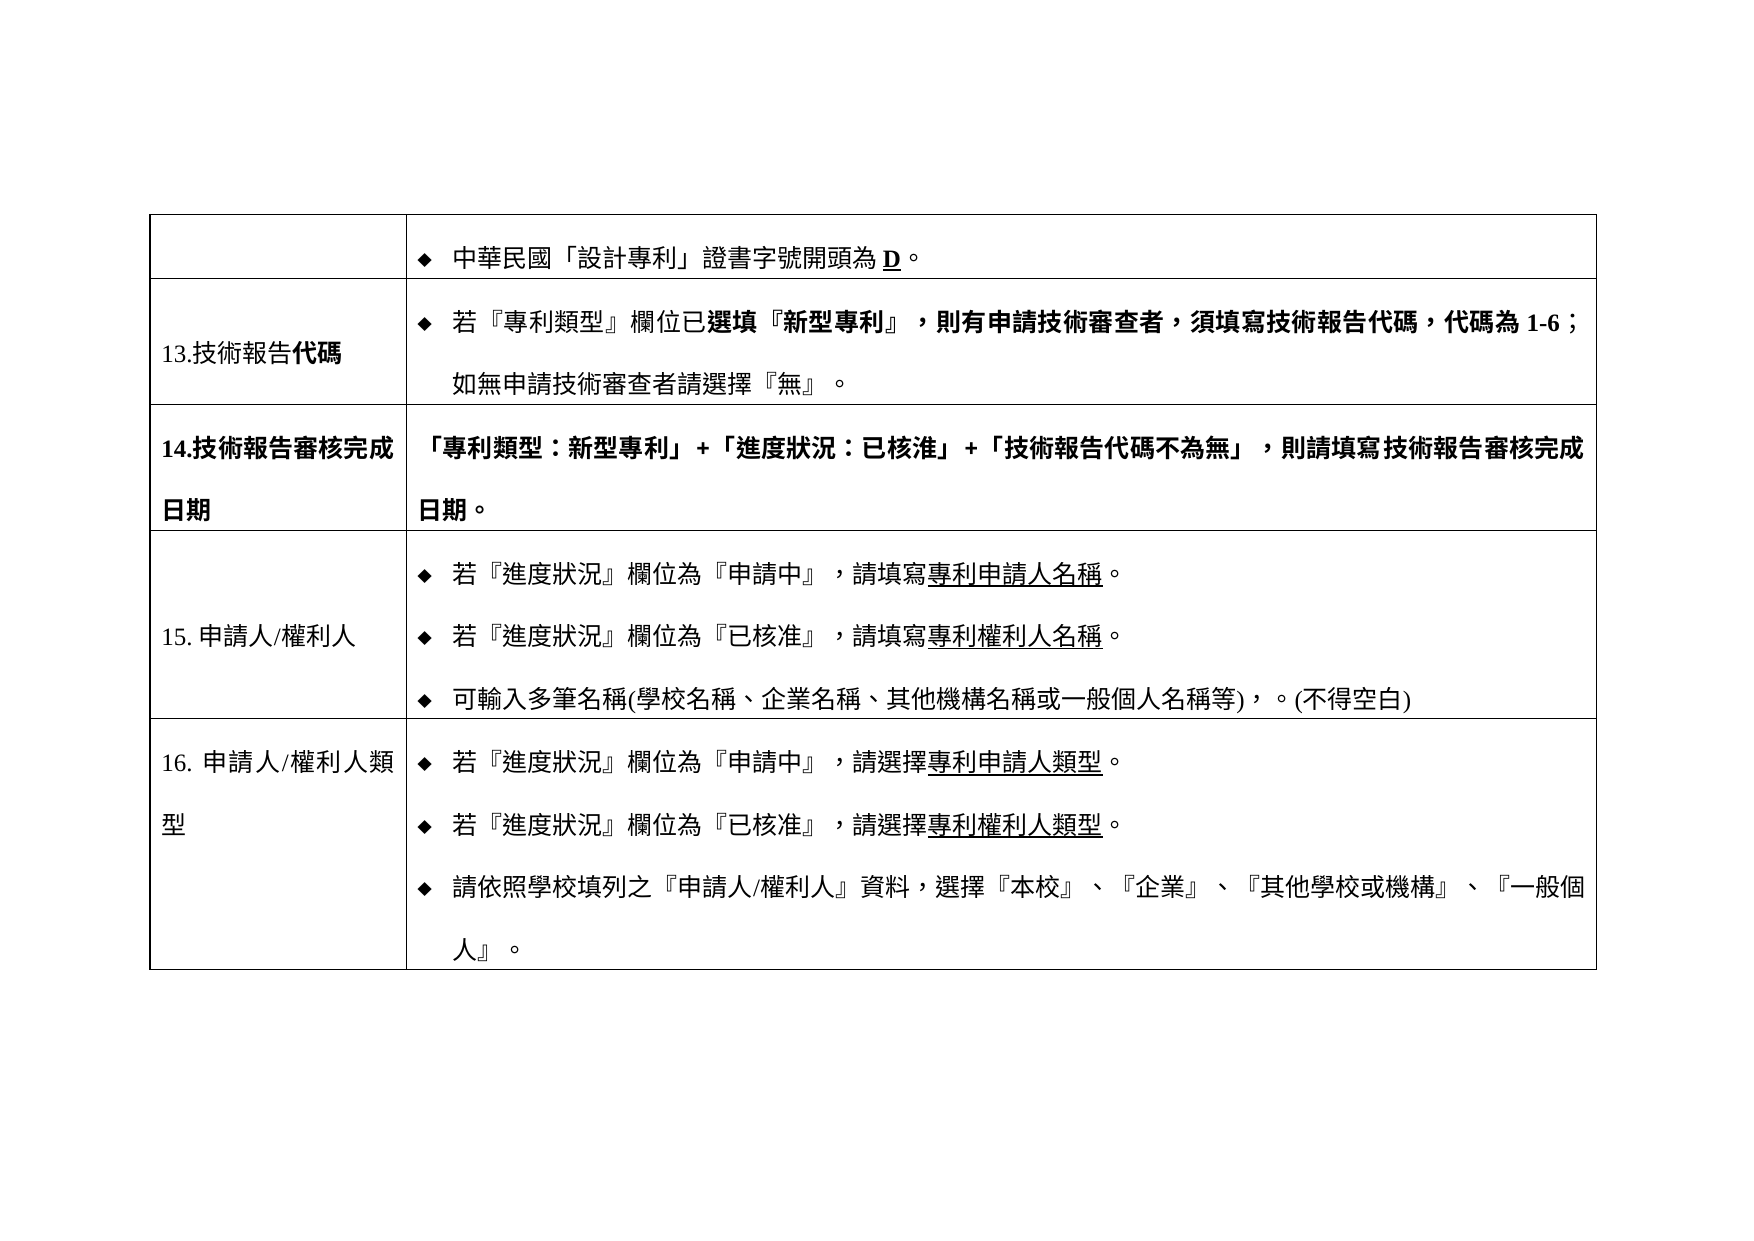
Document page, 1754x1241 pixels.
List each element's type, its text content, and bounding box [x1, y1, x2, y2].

table_cell [151, 215, 406, 277]
table_cell 若『進度狀況』欄位為『申請中』，請選擇專利申請人類型。 若『進度狀況』欄位為『已核准』，請選擇專利權利人類型。 請依照學校填列之『申請人/權利人』資料，選擇『本校』、『企業』、『其他學校或機構』、『一般個人』。 [407, 719, 1596, 969]
table_cell 13.技術報告代碼 [151, 279, 406, 403]
table_cell 若『專利類型』欄位已選填『新型專利』，則有申請技術審查者，須填寫技術報告代碼，代碼為1-6； 如無申請技術審查者請選擇『無』。 [407, 279, 1596, 403]
table_cell 15. 申請人/權利人 [151, 531, 406, 718]
table_cell 「專利類型：新型專利」+「進度狀況：已核淮」+「技術報告代碼不為無」，則請填寫技術報告審核完成日期。 [407, 405, 1596, 529]
table_cell 若『進度狀況』欄位為『申請中』，請填寫專利申請人名稱。 若『進度狀況』欄位為『已核准』，請填寫專利權利人名稱。 可輸入多筆名稱(學校名稱、企業名稱、其他機構名稱或一般個人名稱等)，。(不得空白) [407, 531, 1596, 718]
table_cell 16. 申請人/權利人類型 [151, 719, 406, 969]
table_cell 14.技術報告審核完成日期 [151, 405, 406, 529]
table_cell 請輸入專利證書字號，若『進度狀況』欄位為『已核准』者必填此欄位。(不得空白) 中華民國「發明專利」證書字號開頭為I。 中華民國「新型專利」證書字號開頭為M。 中華民國「設計專利」證書字號開頭為D。 [407, 215, 1596, 277]
